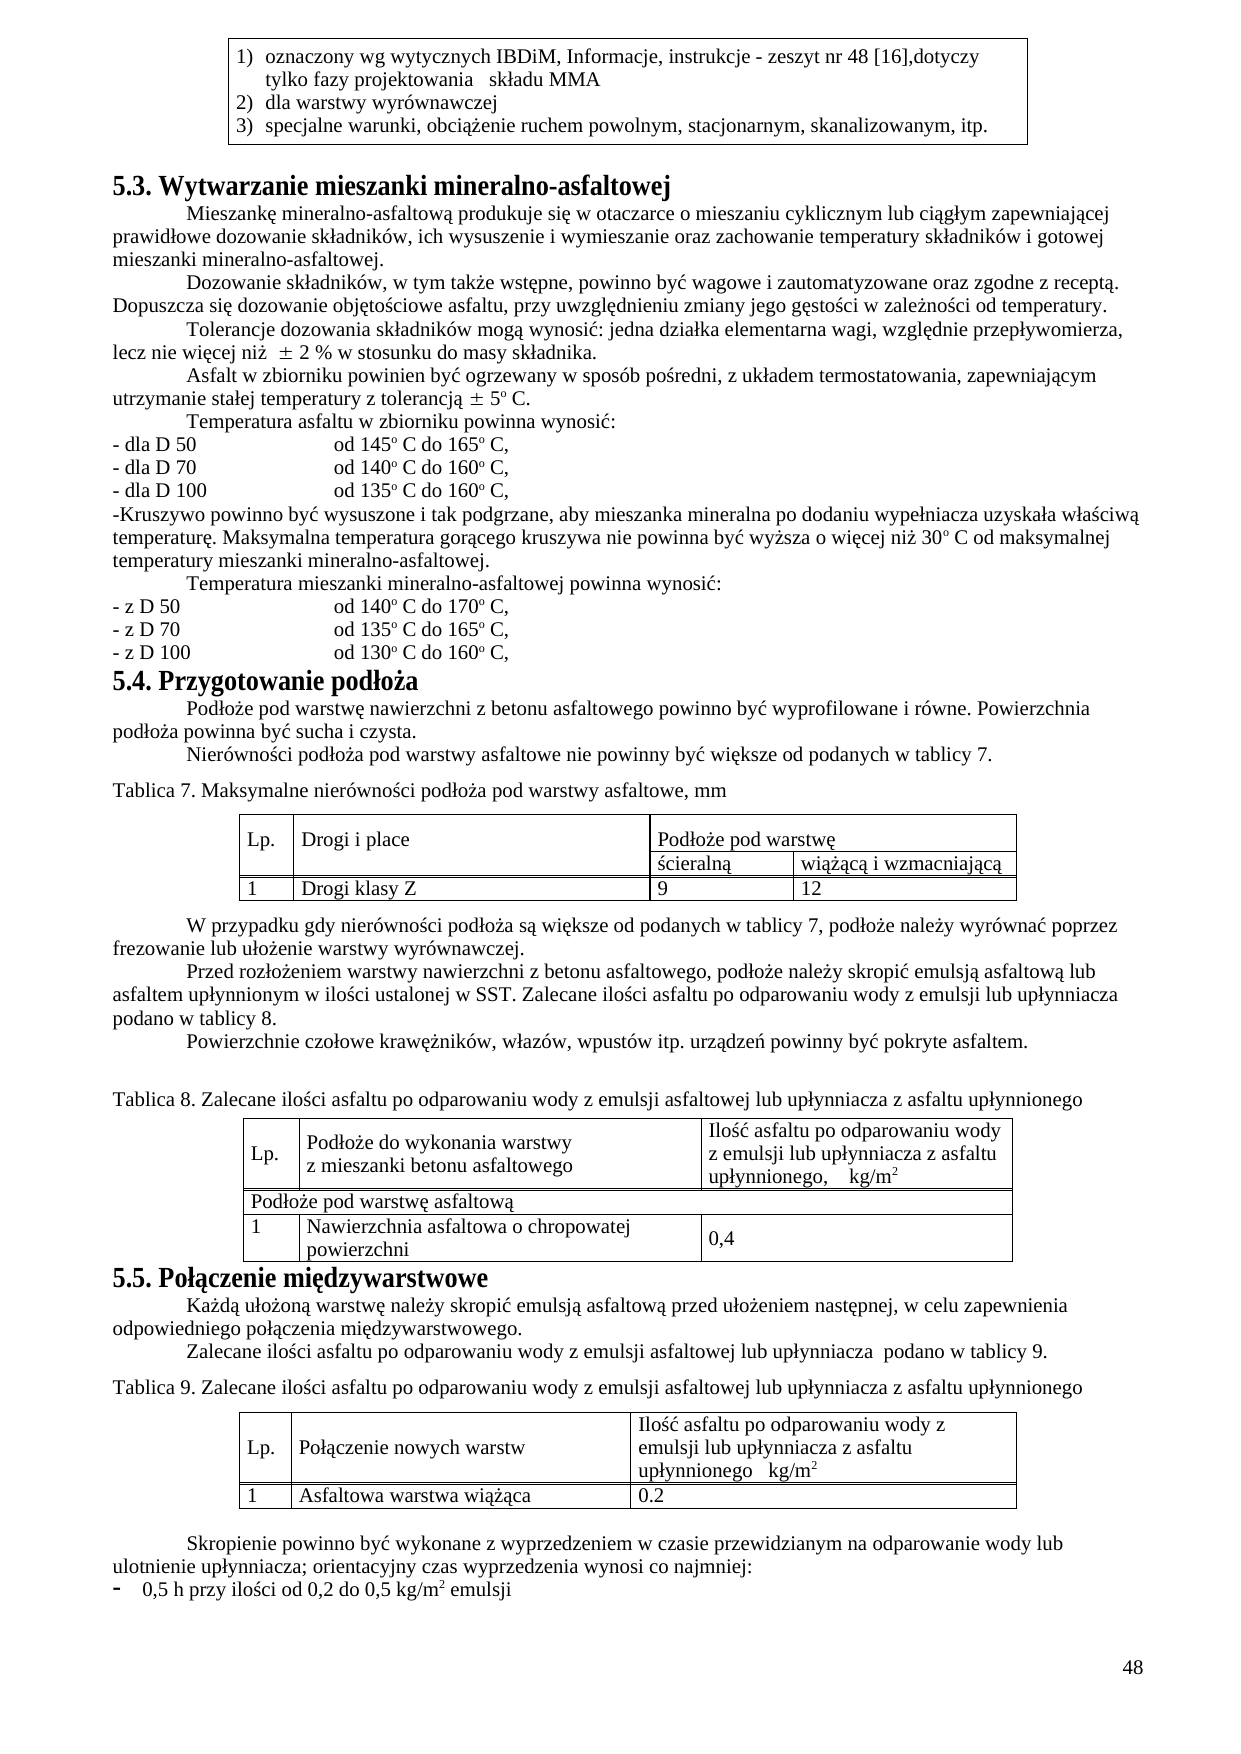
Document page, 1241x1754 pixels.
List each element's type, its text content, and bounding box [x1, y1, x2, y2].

table_header Lp. [240, 1413, 291, 1482]
table_header Lp. [244, 1119, 299, 1188]
subtitle 5.5. Połączenie międzywarstwowe [112, 1262, 1143, 1294]
table_cell 0,4 [702, 1215, 1012, 1261]
text - z D 100 od 130o C do 160o C, [112, 641, 1143, 664]
table_header Drogi i place [294, 815, 649, 851]
table_cell 1 [244, 1215, 299, 1261]
subtitle 5.4. Przygotowanie podłoża [112, 664, 1143, 697]
table_cell [240, 851, 293, 875]
text Tablica 9. Zalecane ilości asfaltu po odparowaniu wody z emulsji asfaltowej lub upłynniacza z asfaltu upłynnionego [112, 1376, 1143, 1399]
text - dla D 100 od 135o C do 160o C, [112, 479, 1143, 502]
text Asfalt w zbiorniku powinien być ogrzewany w sposób pośredni, z układem termostatowania, zapewniającym utrzymanie stałej temperatury z tolerancją ± 5o C. [112, 364, 1143, 410]
text Każdą ułożoną warstwę należy skropić emulsją asfaltową przed ułożeniem następnej, w celu zapewnienia odpowiedniego połączenia międzywarstwowego. [112, 1294, 1143, 1340]
table_header Podłoże do wykonania warstwy z mieszanki betonu asfaltowego [300, 1119, 701, 1188]
table_cell 0.2 [631, 1485, 1016, 1507]
subtitle 5.3. Wytwarzanie mieszanki mineralno-asfaltowej [112, 169, 1143, 202]
text Mieszankę mineralno-asfaltową produkuje się w otaczarce o mieszaniu cyklicznym lub ciągłym zapewniającej prawidłowe dozowanie składników, ich wysuszenie i wymieszanie oraz zachowanie temperatury składników i gotowej mieszanki mineralno-asfaltowej. [112, 202, 1143, 271]
table_cell Podłoże pod warstwę asfaltową [244, 1191, 1012, 1213]
text Tablica 7. Maksymalne nierówności podłoża pod warstwy asfaltowe, mm [112, 778, 1143, 802]
table_cell Asfaltowa warstwa wiążąca [292, 1485, 630, 1507]
text -Kruszywo powinno być wysuszone i tak podgrzane, aby mieszanka mineralna po dodaniu wypełniacza uzyskała właściwą temperaturę. Maksymalna temperatura gorącego kruszywa nie powinna być wyższa o więcej niż 30o C od maksymalnej temperatury mieszanki mineralno-asfaltowej. [112, 502, 1143, 572]
list 0,5 h przy ilości od 0,2 do 0,5 kg/m2 emulsji [112, 1578, 1143, 1602]
table_cell 1 [240, 878, 293, 900]
text Tolerancje dozowania składników mogą wynosić: jedna działka elementarna wagi, względnie przepływomierza, lecz nie więcej niż ± 2 % w stosunku do masy składnika. [112, 317, 1143, 364]
text Temperatura mieszanki mineralno-asfaltowej powinna wynosić: [112, 572, 1143, 595]
table_header Ilość asfaltu po odparowaniu wody z emulsji lub upłynniacza z asfaltu upłynnionego kg/m2 [631, 1413, 1016, 1482]
text - dla D 70 od 140o C do 160o C, [112, 456, 1143, 479]
table_cell Drogi klasy Z [294, 878, 649, 900]
text W przypadku gdy nierówności podłoża są większe od podanych w tablicy 7, podłoże należy wyrównać poprzez frezowanie lub ułożenie warstwy wyrównawczej. [112, 914, 1143, 960]
text - z D 70 od 135o C do 165o C, [112, 618, 1143, 641]
text Przed rozłożeniem warstwy nawierzchni z betonu asfaltowego, podłoże należy skropić emulsją asfaltową lub asfaltem upłynnionym w ilości ustalonej w SST. Zalecane ilości asfaltu po odparowaniu wody z emulsji lub upłynniacza podano w tablicy 8. [112, 960, 1143, 1029]
text Dozowanie składników, w tym także wstępne, powinno być wagowe i zautomatyzowane oraz zgodne z receptą. Dopuszcza się dozowanie objętościowe asfaltu, przy uwzględnieniu zmiany jego gęstości w zależności od temperatury. [112, 271, 1143, 317]
table_header Podłoże pod warstwę [651, 815, 1016, 851]
table_cell 12 [794, 878, 1016, 900]
text - z D 50 od 140o C do 170o C, [112, 595, 1143, 618]
table_cell wiążącą i wzmacniającą [794, 852, 1016, 875]
table_cell 9 [651, 878, 793, 900]
text Zalecane ilości asfaltu po odparowaniu wody z emulsji asfaltowej lub upłynniacza podano w tablicy 9. [112, 1340, 1143, 1363]
text Tablica 8. Zalecane ilości asfaltu po odparowaniu wody z emulsji asfaltowej lub upłynniacza z asfaltu upłynnionego [112, 1088, 1143, 1111]
text Powierzchnie czołowe krawężników, włazów, wpustów itp. urządzeń powinny być pokryte asfaltem. [112, 1029, 1143, 1053]
table_cell [294, 851, 649, 875]
text - dla D 50 od 145o C do 165o C, [112, 433, 1143, 456]
table_cell 1 [240, 1485, 291, 1507]
text Temperatura asfaltu w zbiorniku powinna wynosić: [112, 410, 1143, 433]
text Skropienie powinno być wykonane z wyprzedzeniem w czasie przewidzianym na odparowanie wody lub ulotnienie upłynniacza; orientacyjny czas wyprzedzenia wynosi co najmniej: [112, 1532, 1143, 1578]
table_header Ilość asfaltu po odparowaniu wody z emulsji lub upłynniacza z asfaltu upłynnionego, kg/m2 [702, 1119, 1012, 1188]
table_cell oznaczony wg wytycznych IBDiM, Informacje, instrukcje - zeszyt nr 48 [16],dotyczy tylko fazy projektowania składu MMA dla warstwy wyrównawczej specjalne warunki, obciążenie ruchem powolnym, stacjonarnym, skanalizowanym, itp. [229, 39, 1027, 143]
text Podłoże pod warstwę nawierzchni z betonu asfaltowego powinno być wyprofilowane i równe. Powierzchnia podłoża powinna być sucha i czysta. [112, 697, 1143, 743]
text Nierówności podłoża pod warstwy asfaltowe nie powinny być większe od podanych w tablicy 7. [112, 743, 1143, 766]
table_header Połączenie nowych warstw [292, 1413, 630, 1482]
table_cell ścieralną [651, 852, 793, 875]
table_cell Nawierzchnia asfaltowa o chropowatej powierzchni [300, 1215, 701, 1261]
table_header Lp. [240, 815, 293, 851]
